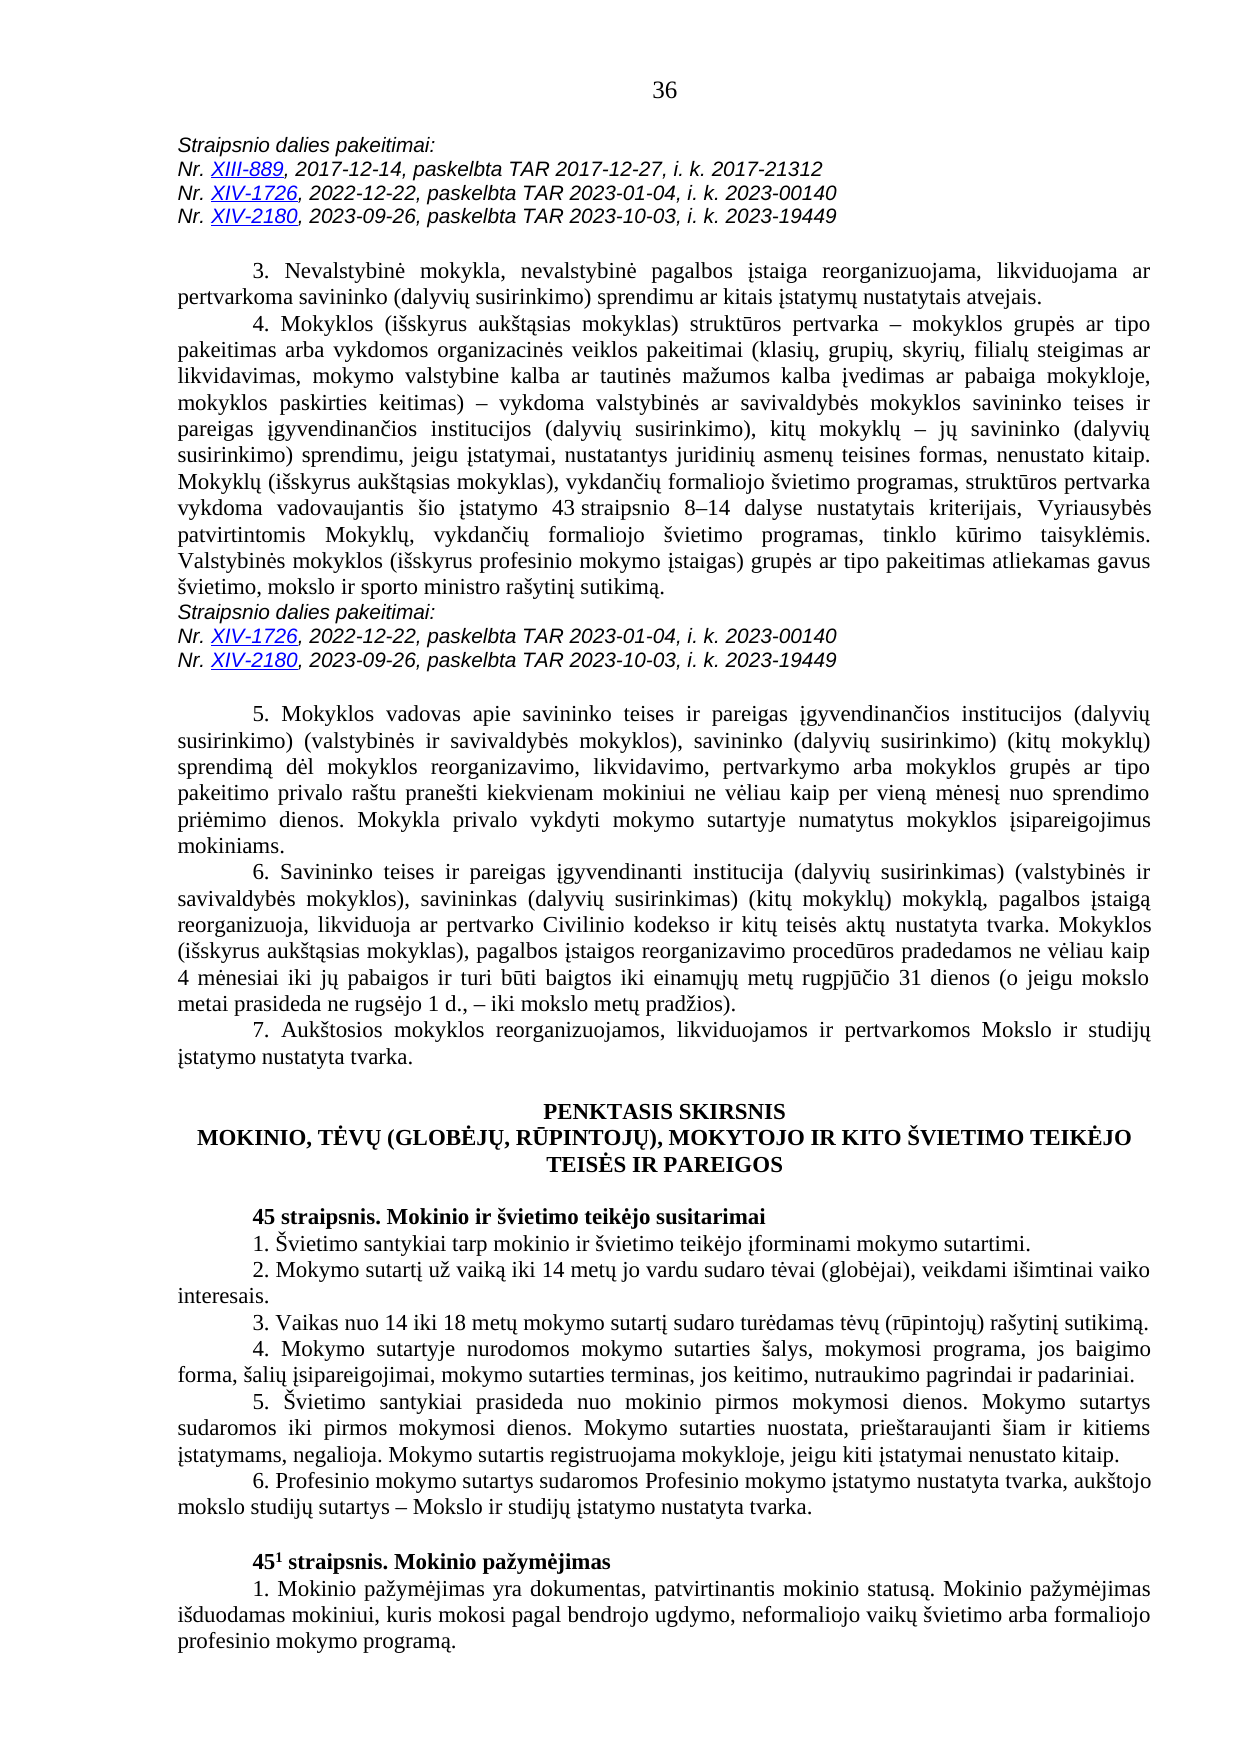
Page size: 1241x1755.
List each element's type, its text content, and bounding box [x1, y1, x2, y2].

text 451 straipsnis. Mokinio pažymėjimas [177, 1548, 1152, 1575]
text 2. Mokymo sutartį už vaiką iki 14 metų jo vardu sudaro tėvai (globėjai), veikdami išimtinai vaiko interesais. [177, 1256, 1152, 1309]
text Straipsnio dalies pakeitimai: [177, 600, 1152, 624]
text 4. Mokyklos (išskyrus aukštąsias mokyklas) struktūros pertvarka – mokyklos grupės ar tipo pakeitimas arba vykdomos organizacinės veiklos pakeitimai (klasių, grupių, skyrių, filialų steigimas ar likvidavimas, mokymo valstybine kalba ar tautinės mažumos kalba įvedimas ar pabaiga mokykloje, mokyklos paskirties keitimas) – vykdoma valstybinės ar savivaldybės mokyklos savininko teises ir pareigas įgyvendinančios institucijos (dalyvių susirinkimo), kitų mokyklų – jų savininko (dalyvių susirinkimo) sprendimu, jeigu įstatymai, nustatantys juridinių asmenų teisines formas, nenustato kitaip. Mokyklų (išskyrus aukštąsias mokyklas), vykdančių formaliojo švietimo programas, struktūros pertvarka vykdoma vadovaujantis šio įstatymo 43 straipsnio 8–14 dalyse nustatytais kriterijais, Vyriausybės patvirtintomis Mokyklų, vykdančių formaliojo švietimo programas, tinklo kūrimo taisyklėmis. Valstybinės mokyklos (išskyrus profesinio mokymo įstaigas) grupės ar tipo pakeitimas atliekamas gavus švietimo, mokslo ir sporto ministro rašytinį sutikimą. [177, 310, 1152, 600]
text Nr. XIV-1726, 2022-12-22, paskelbta TAR 2023-01-04, i. k. 2023-00140 [177, 624, 1152, 648]
text Nr. XIV-2180, 2023-09-26, paskelbta TAR 2023-10-03, i. k. 2023-19449 [177, 648, 1152, 672]
text 1. Mokinio pažymėjimas yra dokumentas, patvirtinantis mokinio statusą. Mokinio pažymėjimas išduodamas mokiniui, kuris mokosi pagal bendrojo ugdymo, neformaliojo vaikų švietimo arba formaliojo profesinio mokymo programą. [177, 1575, 1152, 1654]
text 4. Mokymo sutartyje nurodomos mokymo sutarties šalys, mokymosi programa, jos baigimo forma, šalių įsipareigojimai, mokymo sutarties terminas, jos keitimo, nutraukimo pagrindai ir padariniai. [177, 1335, 1152, 1388]
text 7. Aukštosios mokyklos reorganizuojamos, likviduojamos ir pertvarkomos Mokslo ir studijų įstatymo nustatyta tvarka. [177, 1017, 1152, 1069]
text 5. Mokyklos vadovas apie savininko teises ir pareigas įgyvendinančios institucijos (dalyvių susirinkimo) (valstybinės ir savivaldybės mokyklos), savininko (dalyvių susirinkimo) (kitų mokyklų) sprendimą dėl mokyklos reorganizavimo, likvidavimo, pertvarkymo arba mokyklos grupės ar tipo pakeitimo privalo raštu pranešti kiekvienam mokiniui ne vėliau kaip per vieną mėnesį nuo sprendimo priėmimo dienos. Mokykla privalo vykdyti mokymo sutartyje numatytus mokyklos įsipareigojimus mokiniams. [177, 700, 1152, 858]
text 3. Vaikas nuo 14 iki 18 metų mokymo sutartį sudaro turėdamas tėvų (rūpintojų) rašytinį sutikimą. [177, 1309, 1152, 1335]
text 1. Švietimo santykiai tarp mokinio ir švietimo teikėjo įforminami mokymo sutartimi. [177, 1230, 1152, 1256]
text 6. Profesinio mokymo sutartys sudaromos Profesinio mokymo įstatymo nustatyta tvarka, aukštojo mokslo studijų sutartys – Mokslo ir studijų įstatymo nustatyta tvarka. [177, 1467, 1152, 1520]
text 3. Nevalstybinė mokykla, nevalstybinė pagalbos įstaiga reorganizuojama, likviduojama ar pertvarkoma savininko (dalyvių susirinkimo) sprendimu ar kitais įstatymų nustatytais atvejais. [177, 257, 1152, 310]
text 45 straipsnis. Mokinio ir švietimo teikėjo susitarimai [177, 1203, 1152, 1230]
text 5. Švietimo santykiai prasideda nuo mokinio pirmos mokymosi dienos. Mokymo sutartys sudaromos iki pirmos mokymosi dienos. Mokymo sutarties nuostata, prieštaraujanti šiam ir kitiems įstatymams, negalioja. Mokymo sutartis registruojama mokykloje, jeigu kiti įstatymai nenustato kitaip. [177, 1388, 1152, 1467]
text Nr. XIV-1726, 2022-12-22, paskelbta TAR 2023-01-04, i. k. 2023-00140 [177, 180, 1152, 204]
text Nr. XIV-2180, 2023-09-26, paskelbta TAR 2023-10-03, i. k. 2023-19449 [177, 204, 1152, 228]
text MOKINIO, TĖVŲ (globėjų, rūpintojų), MOKYTOJO IR KITO ŠVIETIMO TEIKĖJO TEISĖS IR PAREIGOS [177, 1124, 1152, 1177]
text PENKTASIS SKIRSNIS [177, 1098, 1152, 1124]
text 6. Savininko teises ir pareigas įgyvendinanti institucija (dalyvių susirinkimas) (valstybinės ir savivaldybės mokyklos), savininkas (dalyvių susirinkimas) (kitų mokyklų) mokyklą, pagalbos įstaigą reorganizuoja, likviduoja ar pertvarko Civilinio kodekso ir kitų teisės aktų nustatyta tvarka. Mokyklos (išskyrus aukštąsias mokyklas), pagalbos įstaigos reorganizavimo procedūros pradedamos ne vėliau kaip 4 mėnesiai iki jų pabaigos ir turi būti baigtos iki einamųjų metų rugpjūčio 31 dienos (o jeigu mokslo metai prasideda ne rugsėjo 1 d., – iki mokslo metų pradžios). [177, 858, 1152, 1017]
text Straipsnio dalies pakeitimai: [177, 132, 1152, 156]
text Nr. XIII-889, 2017-12-14, paskelbta TAR 2017-12-27, i. k. 2017-21312 [177, 156, 1152, 180]
